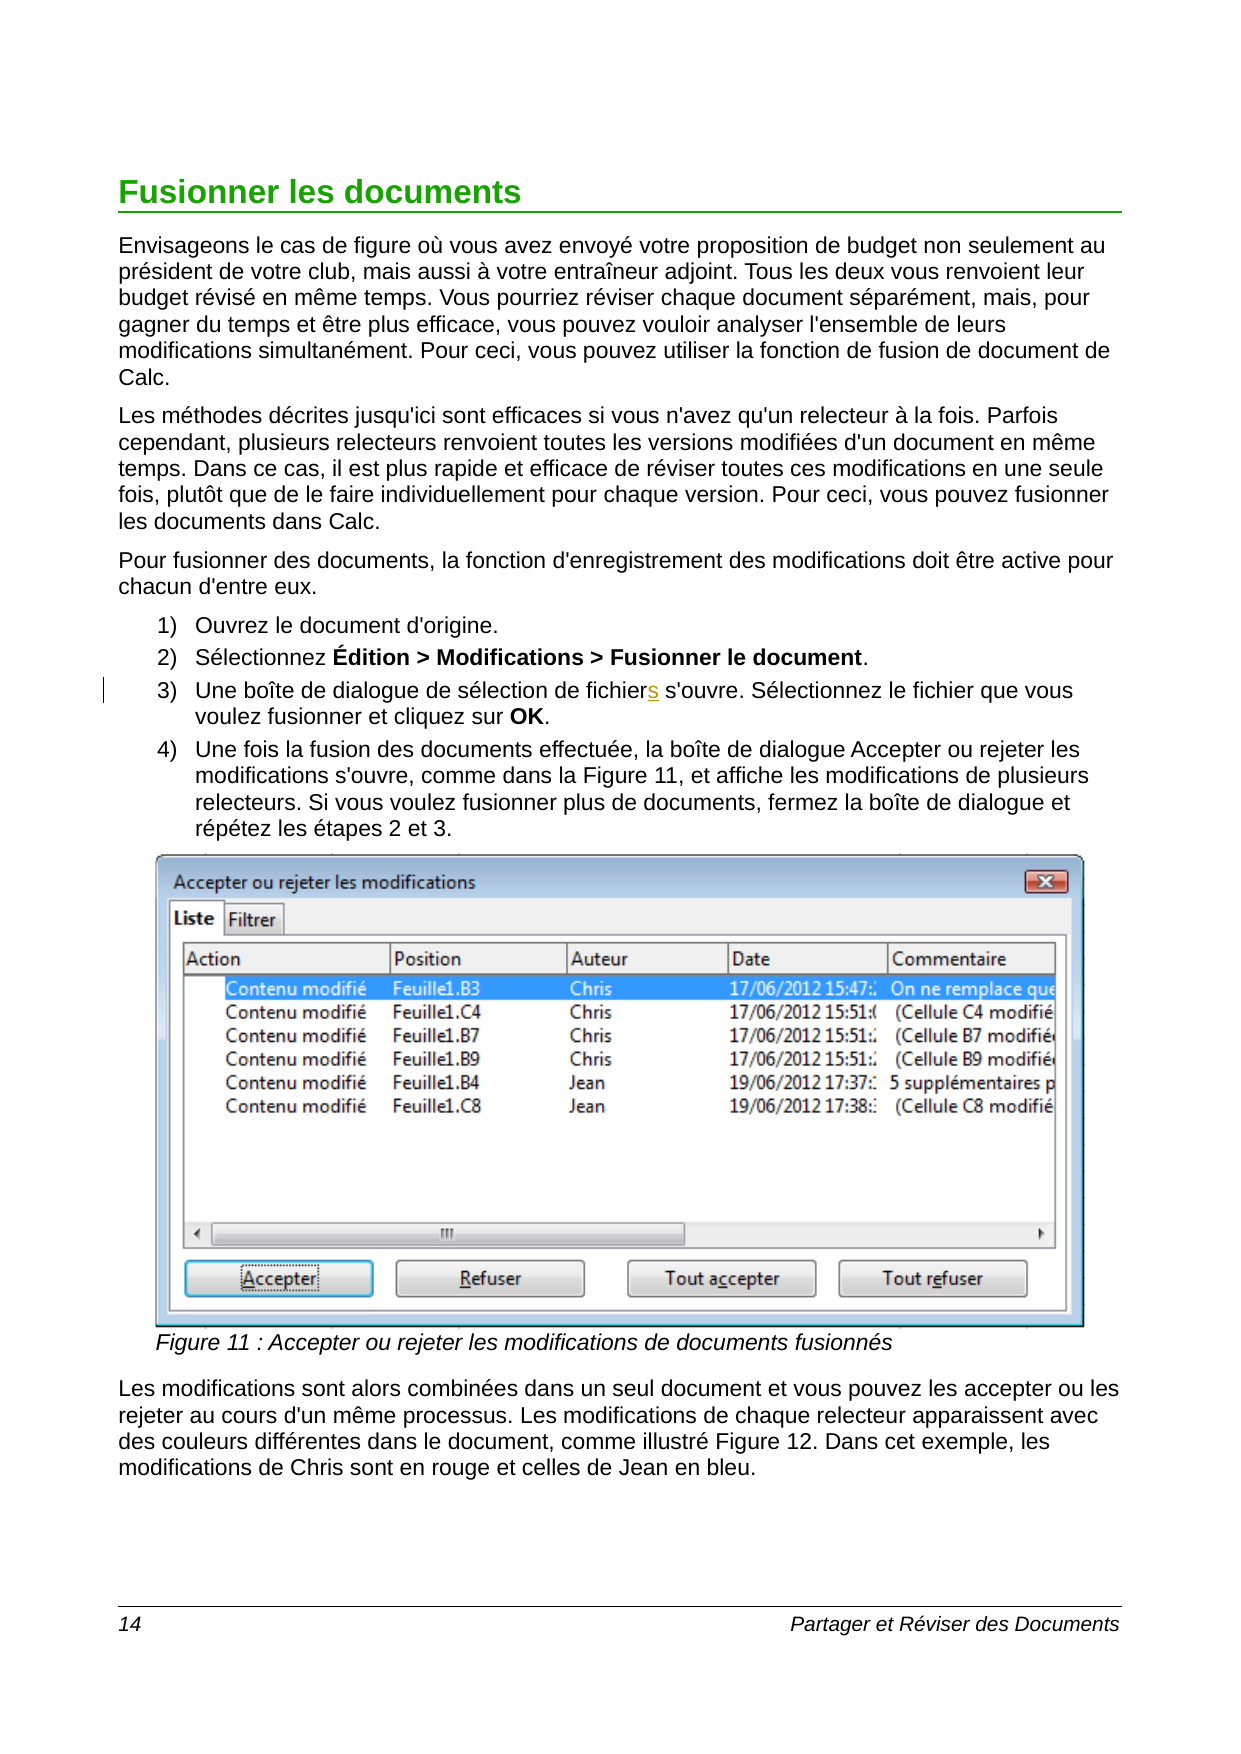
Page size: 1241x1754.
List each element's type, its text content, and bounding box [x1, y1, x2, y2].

list Ouvrez le document d'origine. [177, 612, 1122, 638]
text Envisageons le cas de figure où vous avez envoyé votre proposition de budget non seulement au président de votre club, mais aussi à votre entraîneur adjoint. Tous les deux vous renvoient leur budget révisé en même temps. Vous pourriez réviser chaque document séparément, mais, pour gagner du temps et être plus efficace, vous pouvez vouloir analyser l'ensemble de leurs modifications simultanément. Pour ceci, vous pouvez utiliser la fonction de fusion de document de Calc. [118, 232, 1122, 390]
text Figure 11 : Accepter ou rejeter les modifications de documents fusionnés [155, 1329, 1085, 1355]
list Une fois la fusion des documents effectuée, la boîte de dialogue Accepter ou rejeter les modifications s'ouvre, comme dans la Figure 11, et affiche les modifications de plusieurs relecteurs. Si vous voulez fusionner plus de documents, fermez la boîte de dialogue et répétez les étapes 2 et 3. [177, 736, 1122, 841]
text Les modifications sont alors combinées dans un seul document et vous pouvez les accepter ou les rejeter au cours d'un même processus. Les modifications de chaque relecteur apparaissent avec des couleurs différentes dans le document, comme illustré Figure 12. Dans cet exemple, les modifications de Chris sont en rouge et celles de Jean en bleu. [118, 1375, 1122, 1481]
picture [155, 853, 1086, 1329]
list Sélectionnez Édition > Modifications > Fusionner le document. [177, 644, 1122, 671]
list Une boîte de dialogue de sélection de fichiers s'ouvre. Sélectionnez le fichier que vous voulez fusionner et cliquez sur OK. [177, 677, 1122, 730]
text Les méthodes décrites jusqu'ici sont efficaces si vous n'avez qu'un relecteur à la fois. Parfois cependant, plusieurs relecteurs renvoient toutes les versions modifiées d'un document en même temps. Dans ce cas, il est plus rapide et efficace de réviser toutes ces modifications en une seule fois, plutôt que de le faire individuellement pour chaque version. Pour ceci, vous pouvez fusionner les documents dans Calc. [118, 402, 1122, 534]
subtitle Fusionner les documents [118, 172, 1122, 211]
text Pour fusionner des documents, la fonction d'enregistrement des modifications doit être active pour chacun d'entre eux. [118, 547, 1122, 599]
